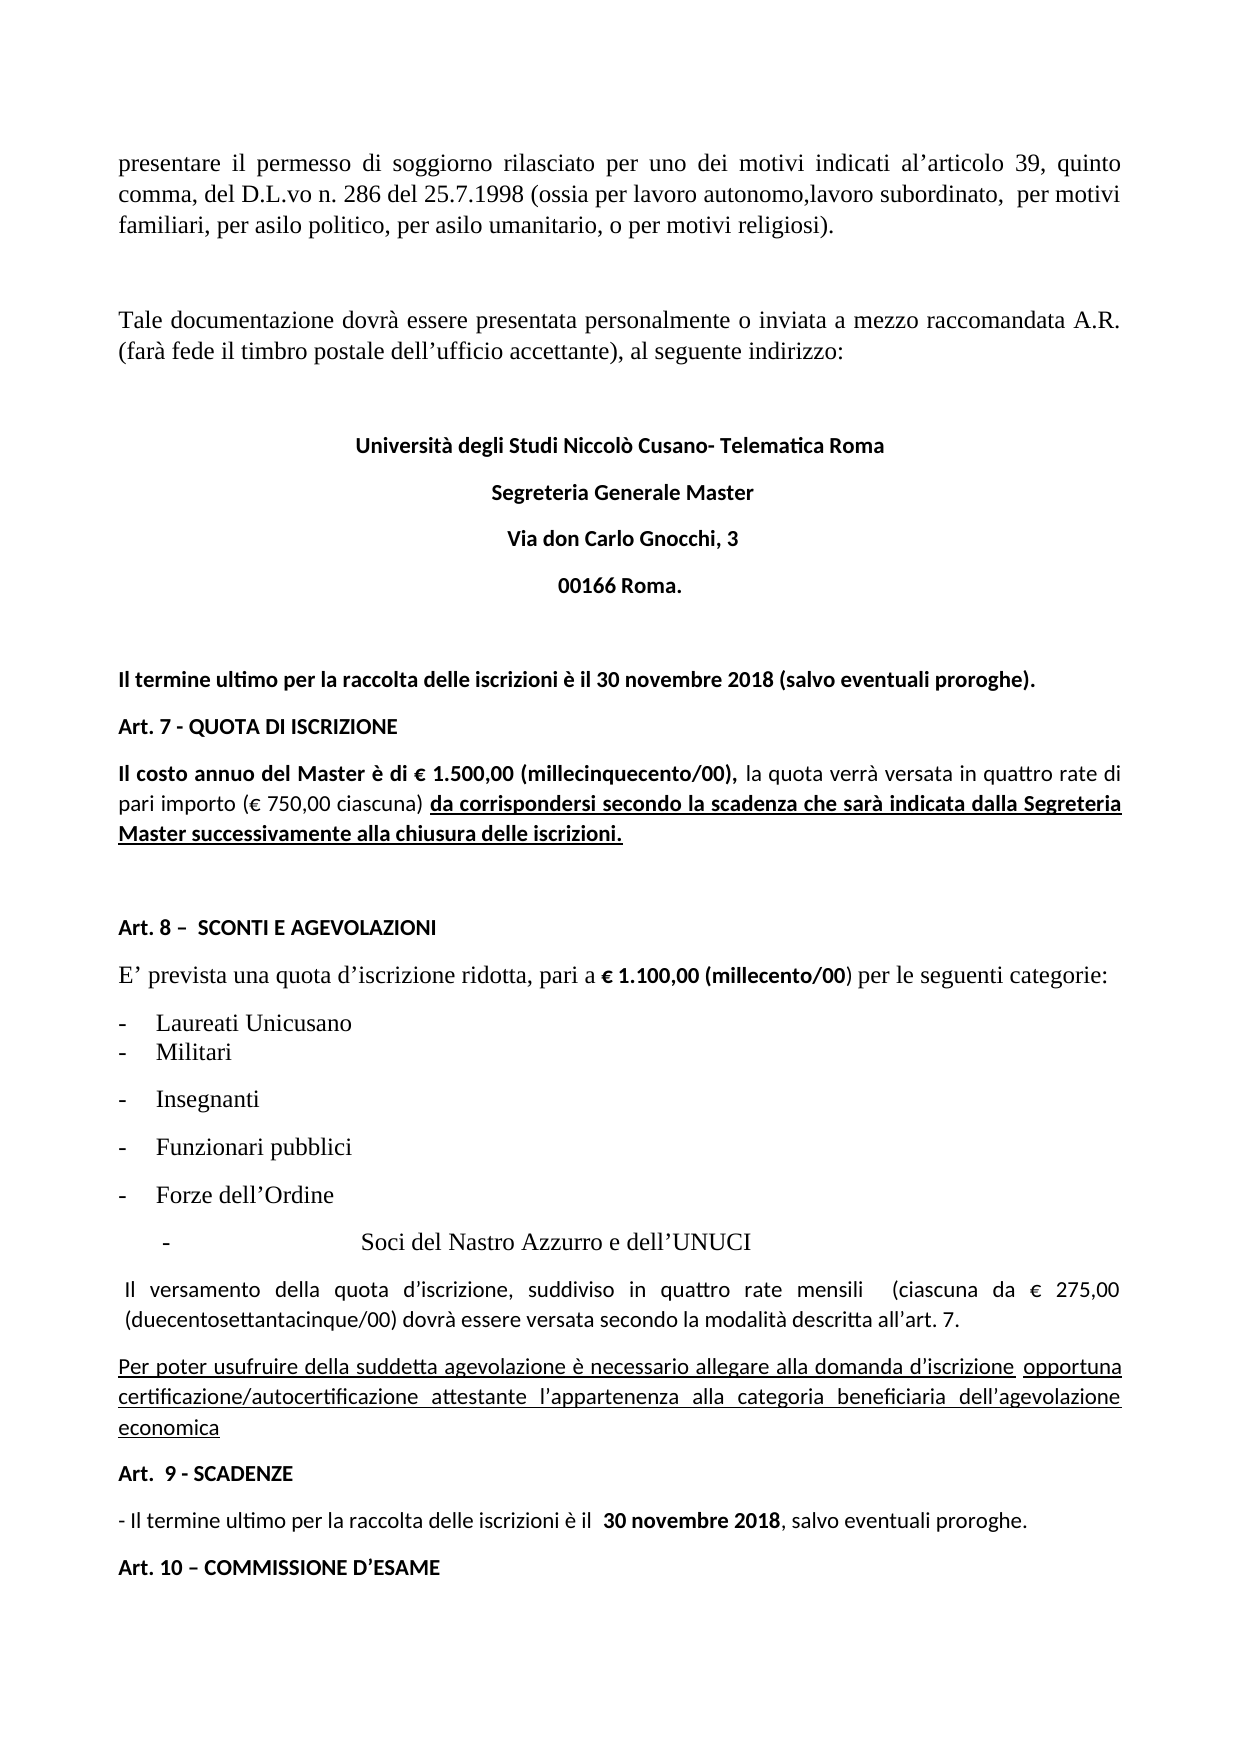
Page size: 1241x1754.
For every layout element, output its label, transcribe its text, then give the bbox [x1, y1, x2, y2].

text Art. 7 - QUOTA DI ISCRIZIONE [118, 712, 1122, 740]
list Soci del Nastro Azzurro e dell’UNUCI [162, 1227, 1122, 1256]
list Funzionari pubblici [118, 1132, 1122, 1161]
text Art. 9 - SCADENZE [118, 1459, 1122, 1488]
list Forze dell’Ordine [118, 1180, 1122, 1208]
text Per poter usufruire della suddetta agevolazione è necessario allegare alla domanda d’iscrizione opportuna certificazione/autocertificazione attestante l’appartenenza alla categoria beneficiaria dell’agevolazione [118, 1352, 1122, 1407]
text presentare il permesso di soggiorno rilasciato per uno dei motivi indicati al’articolo 39, quinto comma, del D.L.vo n. 286 del 25.7.1998 (ossia per lavoro autonomo,lavoro subordinato, per motivi familiari, per asilo politico, per asilo umanitario, o per motivi religiosi). [118, 148, 1122, 238]
list Laureati Unicusano [118, 1008, 1122, 1037]
text economica [118, 1408, 1122, 1441]
text Tale documentazione dovrà essere presentata personalmente o inviata a mezzo raccomandata A.R. (farà fede il timbro postale dell’ufficio accettante), al seguente indirizzo: [118, 305, 1122, 365]
text E’ prevista una quota d’iscrizione ridotta, pari a € 1.100,00 (millecento/00) per le seguenti categorie: [118, 960, 1122, 989]
text Via don Carlo Gnocchi, 3 [118, 524, 1122, 552]
text Art. 8 – SCONTI E AGEVOLAZIONI [118, 913, 1122, 941]
text 00166 Roma. [118, 571, 1122, 599]
text Segreteria Generale Master [118, 478, 1122, 506]
list Militari [118, 1037, 1122, 1065]
text Il termine ultimo per la raccolta delle iscrizioni è il 30 novembre 2018 (salvo eventuali proroghe). [118, 665, 1122, 693]
list Insegnanti [118, 1084, 1122, 1113]
text Università degli Studi Niccolò Cusano- Telematica Roma [118, 431, 1122, 459]
text Il versamento della quota d’iscrizione, suddiviso in quattro rate mensili (ciascuna da € 275,00 (duecentosettantacinque/00) dovrà essere versata secondo la modalità descritta all’art. 7. [124, 1275, 1122, 1333]
text Il costo annuo del Master è di € 1.500,00 (millecinquecento/00), la quota verrà versata in quattro rate di pari importo (€ 750,00 ciascuna) da corrispondersi secondo la scadenza che sarà indicata dalla Segreteria Master successivamente alla chiusura delle iscrizioni. [118, 759, 1122, 847]
text - Il termine ultimo per la raccolta delle iscrizioni è il 30 novembre 2018, salvo eventuali proroghe. [118, 1506, 1122, 1534]
text Art. 10 – COMMISSIONE D’ESAME [118, 1553, 1122, 1581]
